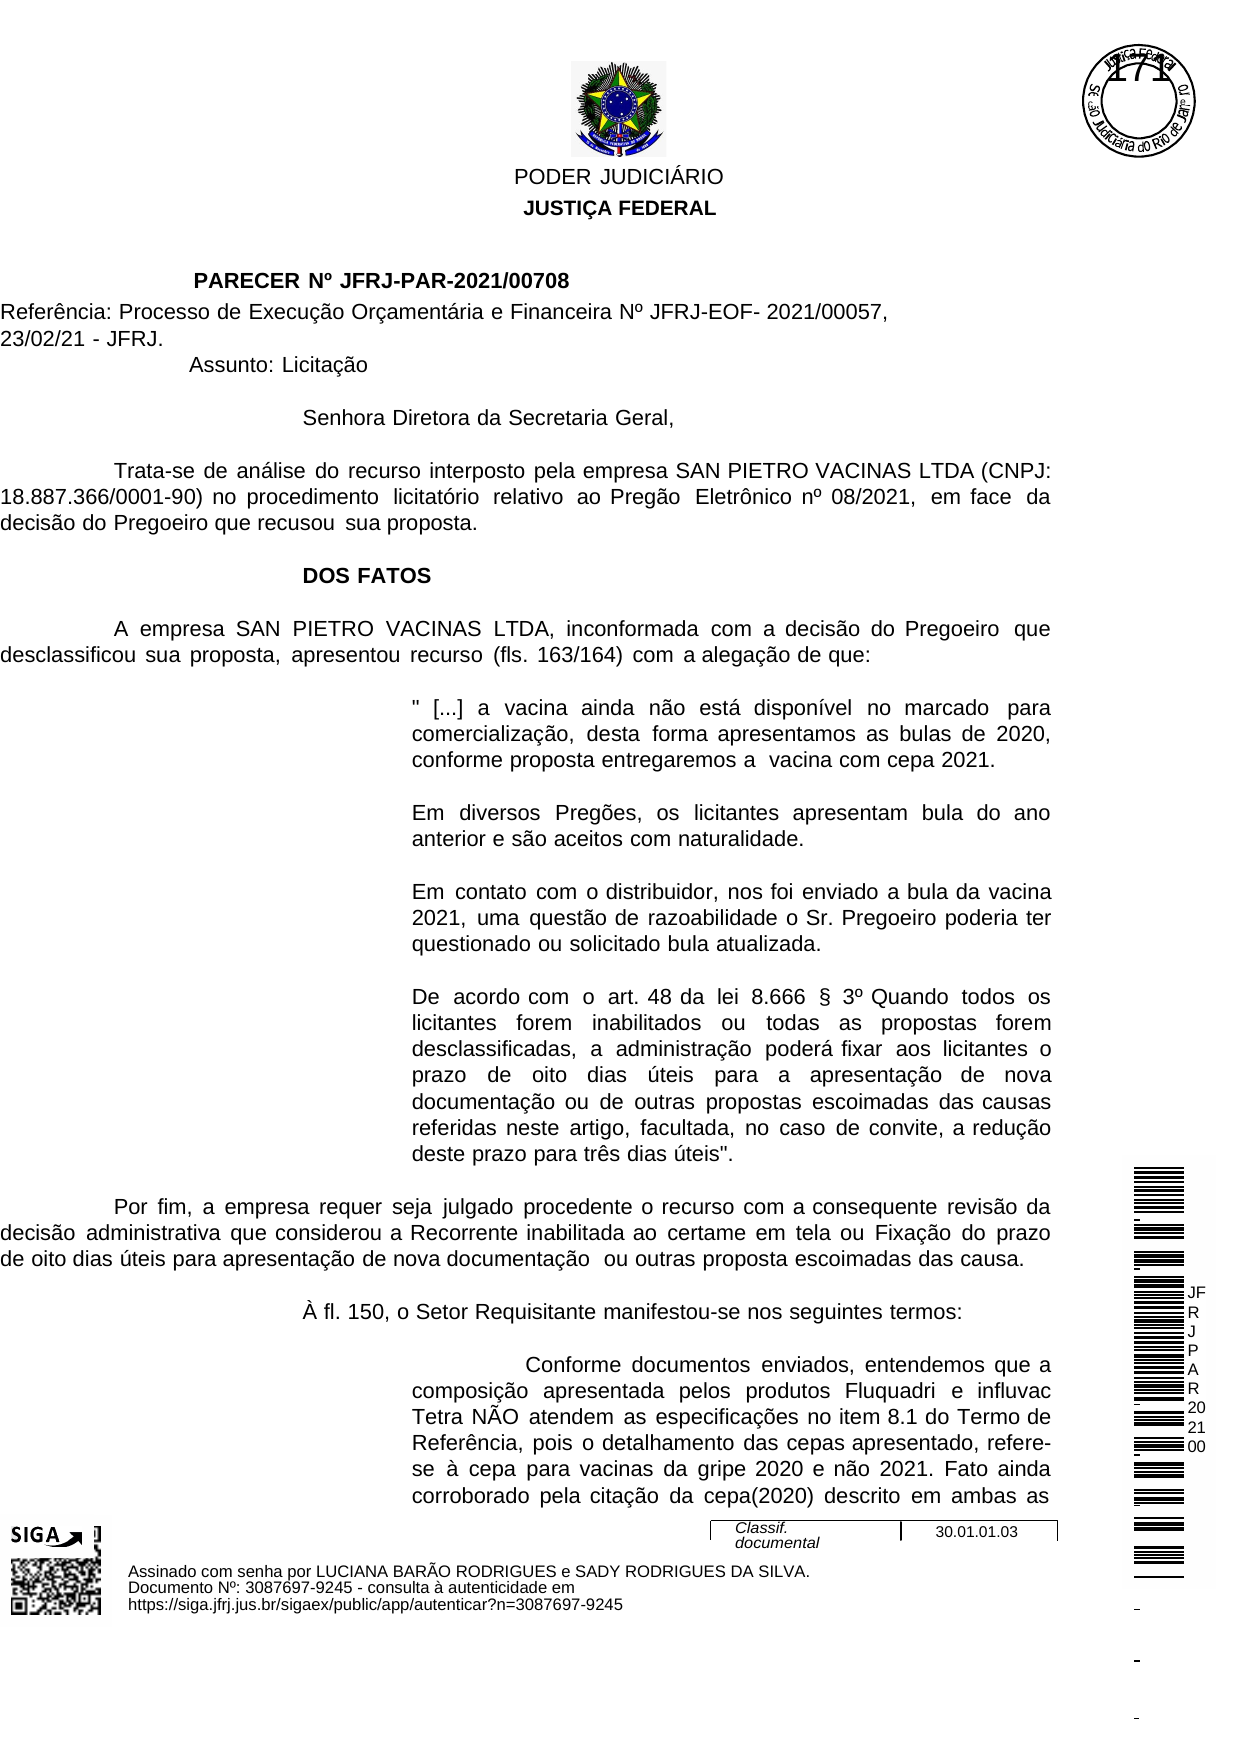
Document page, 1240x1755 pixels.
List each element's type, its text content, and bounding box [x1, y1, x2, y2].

text Em diversos Pregões, os licitantes apresentam bula do ano anterior e são aceitos com naturalidade. [412, 800, 1051, 851]
text À fl. 150, o Setor Requisitante manifestou-se nos seguintes termos: [302, 1298, 1122, 1324]
text De acordo com o art. 48 da lei 8.666 § 3º Quando todos os licitantes forem inabilitados ou todas as propostas forem desclassificadas, a administração poderá fixar aos licitantes o prazo de oito dias úteis para a apresentação de nova documentação ou de outras propostas escoimadas das causas referidas neste artigo, facultada, no caso de convite, a redução deste prazo para três dias úteis". [412, 984, 1051, 1166]
text e [1180, 96, 1192, 105]
text " [...] a vacina ainda não está disponível no marcado para comercialização, desta forma apresentamos as bulas de 2020, conforme proposta entregaremos a vacina com cepa 2021. [412, 695, 1051, 773]
text PARECER Nº JFRJ-PAR-2021/00708 [193, 268, 1239, 293]
text JUSTIÇA FEDERAL [368, 196, 871, 219]
text ç [1088, 97, 1100, 106]
text A empresa SAN PIETRO VACINAS LTDA, inconformada com a decisão do Pregoeiro que desclassificou sua proposta, apresentou recurso (fls. 163/164) com a alegação de que: [0, 616, 1051, 668]
text PODER JUDICIÁRIO [451, 163, 786, 189]
text DOS FATOS [302, 563, 1239, 588]
text JFRJPAR202100708A [1187, 1283, 1206, 1455]
text Em contato com o distribuidor, nos foi enviado a bula da vacina 2021, uma questão de razoabilidade o Sr. Pregoeiro poderia ter questionado ou solicitado bula atualizada. [412, 879, 1051, 956]
text Assunto: Licitação [189, 352, 1239, 377]
text Referência: Processo de Execução Orçamentária e Financeira Nº JFRJ-EOF- 2021/00057, 23/02/21 - JFRJ. [0, 299, 951, 351]
text Senhora Diretora da Secretaria Geral, [302, 405, 1239, 430]
text Por fim, a empresa requer seja julgado procedente o recurso com a consequente revisão da decisão administrativa que considerou a Recorrente inabilitada ao certame em tela ou Fixação do prazo de oito dias úteis para apresentação de nova documentação ou outras proposta escoimadas das causa. [0, 1193, 1051, 1271]
text Trata-se de análise do recurso interposto pela empresa SAN PIETRO VACINAS LTDA (CNPJ: 18.887.366/0001-90) no procedimento licitatório relativo ao Pregão Eletrônico nº 08/2021, em face da decisão do Pregoeiro que recusou sua proposta. [0, 458, 1051, 536]
text Conforme documentos enviados, entendemos que a composição apresentada pelos produtos Fluquadri e influvac Tetra NÃO atendem as especificações no item 8.1 do Termo de Referência, pois o detalhamento das cepas apresentado, refere- se à cepa para vacinas da gripe 2020 e não 2021. Fato ainda corroborado pela citação da cepa(2020) descrito em ambas as [412, 1352, 1051, 1508]
